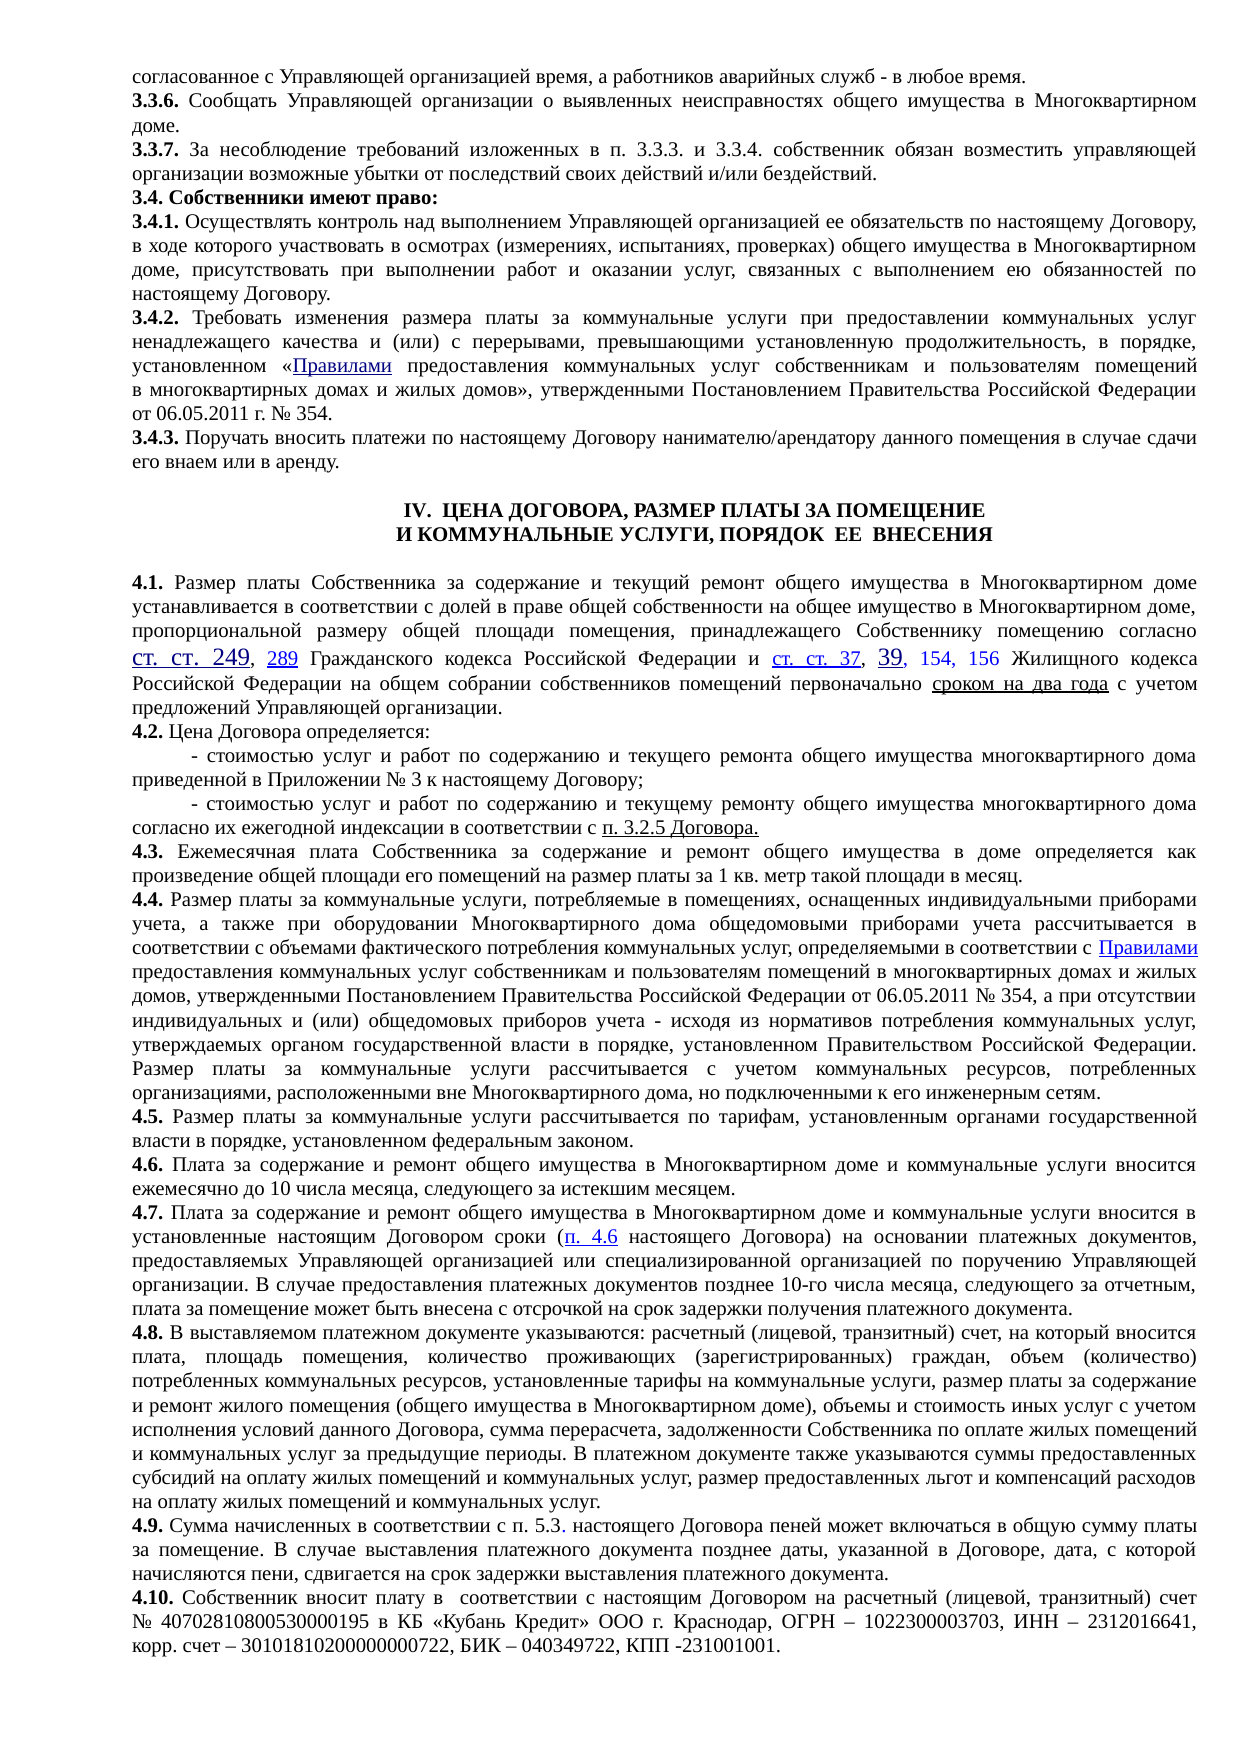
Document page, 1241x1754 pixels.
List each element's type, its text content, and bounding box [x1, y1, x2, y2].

text - стоимостью услуг и работ по содержанию и текущему ремонту общего имущества многоквартирного дома согласно их ежегодной индексации в соответствии с п. 3.2.5 Договора. [132, 791, 1198, 839]
text 3.4.3. Поручать вносить платежи по настоящему Договору нанимателю/арендатору данного помещения в случае сдачи его внаем или в аренду. [132, 425, 1198, 473]
text 4.5. Размер платы за коммунальные услуги рассчитывается по тарифам, установленным органами государственной власти в порядке, установленном федеральным законом. [132, 1104, 1198, 1152]
text 3.3.7. За несоблюдение требований изложенных в п. 3.3.3. и 3.3.4. собственник обязан возместить управляющей организации возможные убытки от последствий своих действий и/или бездействий. [132, 137, 1198, 185]
text - стоимостью услуг и работ по содержанию и текущего ремонта общего имущества многоквартирного дома приведенной в Приложении № 3 к настоящему Договору; [132, 743, 1198, 791]
text IV. ЦЕНА ДОГОВОРА, РАЗМЕР ПЛАТЫ ЗА ПОМЕЩЕНИЕ [132, 497, 1198, 522]
text И КОММУНАЛЬНЫЕ УСЛУГИ, ПОРЯДОК ЕЕ ВНЕСЕНИЯ [132, 522, 1198, 546]
text 4.9. Сумма начисленных в соответствии с п. 5.3. настоящего Договора пеней может включаться в общую сумму платы за помещение. В случае выставления платежного документа позднее даты, указанной в Договоре, дата, с которой начисляются пени, сдвигается на срок задержки выставления платежного документа. [132, 1513, 1198, 1585]
text 3.4.2. Требовать изменения размера платы за коммунальные услуги при предоставлении коммунальных услуг ненадлежащего качества и (или) с перерывами, превышающими установленную продолжительность, в порядке, установленном «Правилами предоставления коммунальных услуг собственникам и пользователям помещений в многоквартирных домах и жилых домов», утвержденными Постановлением Правительства Российской Федерации от 06.05.2011 г. № 354. [132, 305, 1198, 425]
text 4.3. Ежемесячная плата Собственника за содержание и ремонт общего имущества в доме определяется как произведение общей площади его помещений на размер платы за 1 кв. метр такой площади в месяц. [132, 839, 1198, 887]
text 3.4. Собственники имеют право: [132, 185, 1198, 209]
text согласованное с Управляющей организацией время, а работников аварийных служб - в любое время. [132, 64, 1198, 88]
text 4.7. Плата за содержание и ремонт общего имущества в Многоквартирном доме и коммунальные услуги вносится в установленные настоящим Договором сроки (п. 4.6 настоящего Договора) на основании платежных документов, предоставляемых Управляющей организацией или специализированной организацией по поручению Управляющей организации. В случае предоставления платежных документов позднее 10-го числа месяца, следующего за отчетным, плата за помещение может быть внесена с отсрочкой на срок задержки получения платежного документа. [132, 1200, 1198, 1320]
text 4.10. Собственник вносит плату в соответствии с настоящим Договором на расчетный (лицевой, транзитный) счет № 40702810800530000195 в КБ «Кубань Кредит» ООО г. Краснодар, ОГРН – 1022300003703, ИНН – 2312016641, корр. счет – 30101810200000000722, БИК – 040349722, КПП -231001001. [132, 1585, 1198, 1657]
text 3.4.1. Осуществлять контроль над выполнением Управляющей организацией ее обязательств по настоящему Договору, в ходе которого участвовать в осмотрах (измерениях, испытаниях, проверках) общего имущества в Многоквартирном доме, присутствовать при выполнении работ и оказании услуг, связанных с выполнением ею обязанностей по настоящему Договору. [132, 209, 1198, 305]
text 4.6. Плата за содержание и ремонт общего имущества в Многоквартирном доме и коммунальные услуги вносится ежемесячно до 10 числа месяца, следующего за истекшим месяцем. [132, 1152, 1198, 1200]
text 3.3.6. Сообщать Управляющей организации о выявленных неисправностях общего имущества в Многоквартирном доме. [132, 88, 1198, 137]
text 4.1. Размер платы Собственника за содержание и текущий ремонт общего имущества в Многоквартирном доме устанавливается в соответствии с долей в праве общей собственности на общее имущество в Многоквартирном доме, пропорциональной размеру общей площади помещения, принадлежащего Собственнику помещению согласно ст. ст. 249, 289 Гражданского кодекса Российской Федерации и ст. ст. 37, 39, 154, 156 Жилищного кодекса Российской Федерации на общем собрании собственников помещений первоначально сроком на два года с учетом предложений Управляющей организации. [132, 570, 1198, 719]
text 4.4. Размер платы за коммунальные услуги, потребляемые в помещениях, оснащенных индивидуальными приборами учета, а также при оборудовании Многоквартирного дома общедомовыми приборами учета рассчитывается в соответствии с объемами фактического потребления коммунальных услуг, определяемыми в соответствии с Правилами предоставления коммунальных услуг собственникам и пользователям помещений в многоквартирных домах и жилых домов, утвержденными Постановлением Правительства Российской Федерации от 06.05.2011 № 354, а при отсутствии индивидуальных и (или) общедомовых приборов учета - исходя из нормативов потребления коммунальных услуг, утверждаемых органом государственной власти в порядке, установленном Правительством Российской Федерации. Размер платы за коммунальные услуги рассчитывается с учетом коммунальных ресурсов, потребленных организациями, расположенными вне Многоквартирного дома, но подключенными к его инженерным сетям. [132, 887, 1198, 1104]
text 4.2. Цена Договора определяется: [132, 719, 1198, 743]
text 4.8. В выставляемом платежном документе указываются: расчетный (лицевой, транзитный) счет, на который вносится плата, площадь помещения, количество проживающих (зарегистрированных) граждан, объем (количество) потребленных коммунальных ресурсов, установленные тарифы на коммунальные услуги, размер платы за содержание и ремонт жилого помещения (общего имущества в Многоквартирном доме), объемы и стоимость иных услуг с учетом исполнения условий данного Договора, сумма перерасчета, задолженности Собственника по оплате жилых помещений и коммунальных услуг за предыдущие периоды. В платежном документе также указываются суммы предоставленных субсидий на оплату жилых помещений и коммунальных услуг, размер предоставленных льгот и компенсаций расходов на оплату жилых помещений и коммунальных услуг. [132, 1320, 1198, 1513]
